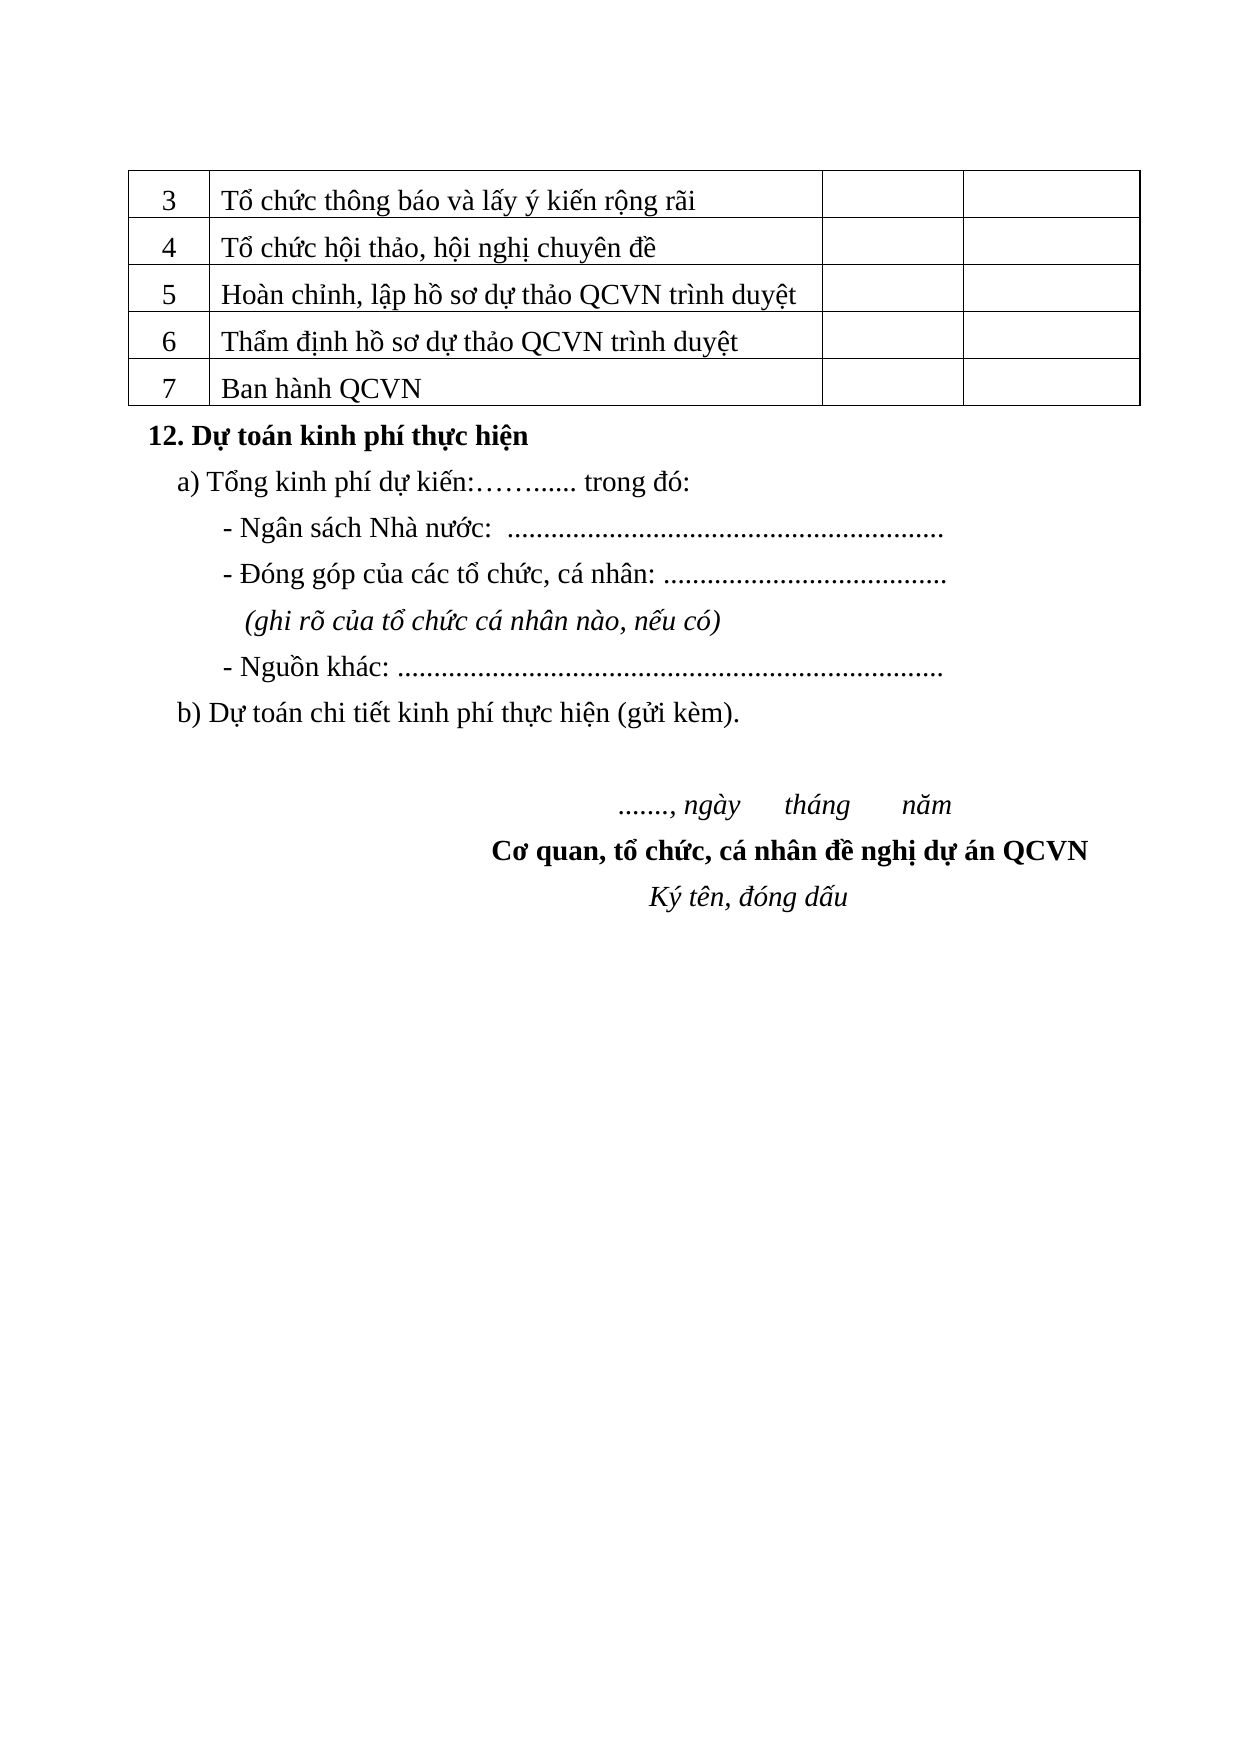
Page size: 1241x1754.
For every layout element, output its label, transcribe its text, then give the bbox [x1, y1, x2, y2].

table_cell [823, 312, 963, 358]
text - Nguồn khác: ........................................................................... [148, 649, 1122, 682]
table_cell Ban hành QCVN [210, 359, 822, 405]
text b) Dự toán chi tiết kinh phí thực hiện (gửi kèm). [148, 695, 1122, 728]
subtitle a) Tổng kinh phí dự kiến:……...... trong đó: [148, 464, 1122, 498]
table_cell [823, 265, 963, 311]
table_cell Hoàn chỉnh, lập hồ sơ dự thảo QCVN trình duyệt [210, 265, 822, 311]
table_cell 4 [129, 218, 209, 264]
table_cell [823, 218, 963, 264]
table_cell 3 [129, 171, 209, 217]
table_cell 7 [129, 359, 209, 405]
table_cell [964, 171, 1139, 217]
text (ghi rõ của tổ chức cá nhân nào, nếu có) [148, 603, 1122, 636]
table_cell [823, 359, 963, 405]
table_cell Tổ chức thông báo và lấy ý kiến rộng rãi [210, 171, 822, 217]
table_cell [964, 359, 1139, 405]
table_cell Tổ chức hội thảo, hội nghị chuyên đề [210, 218, 822, 264]
table_cell [964, 265, 1139, 311]
subtitle 12. Dự toán kinh phí thực hiện [148, 418, 1122, 452]
table_cell 5 [129, 265, 209, 311]
table_cell Thẩm định hồ sơ dự thảo QCVN trình duyệt [210, 312, 822, 358]
text - Ngân sách Nhà nước: ............................................................ [148, 511, 1122, 544]
table_cell [823, 171, 963, 217]
table_header [148, 774, 457, 912]
table_cell [964, 218, 1139, 264]
text - Đóng góp của các tổ chức, cá nhân: ....................................... [148, 557, 1122, 590]
table_cell [964, 312, 1139, 358]
table_header ......., ngày tháng năm Cơ quan, tổ chức, cá nhân đề nghị dự án QCVN Ký tên, đóng dấu [457, 774, 1123, 912]
table_cell 6 [129, 312, 209, 358]
